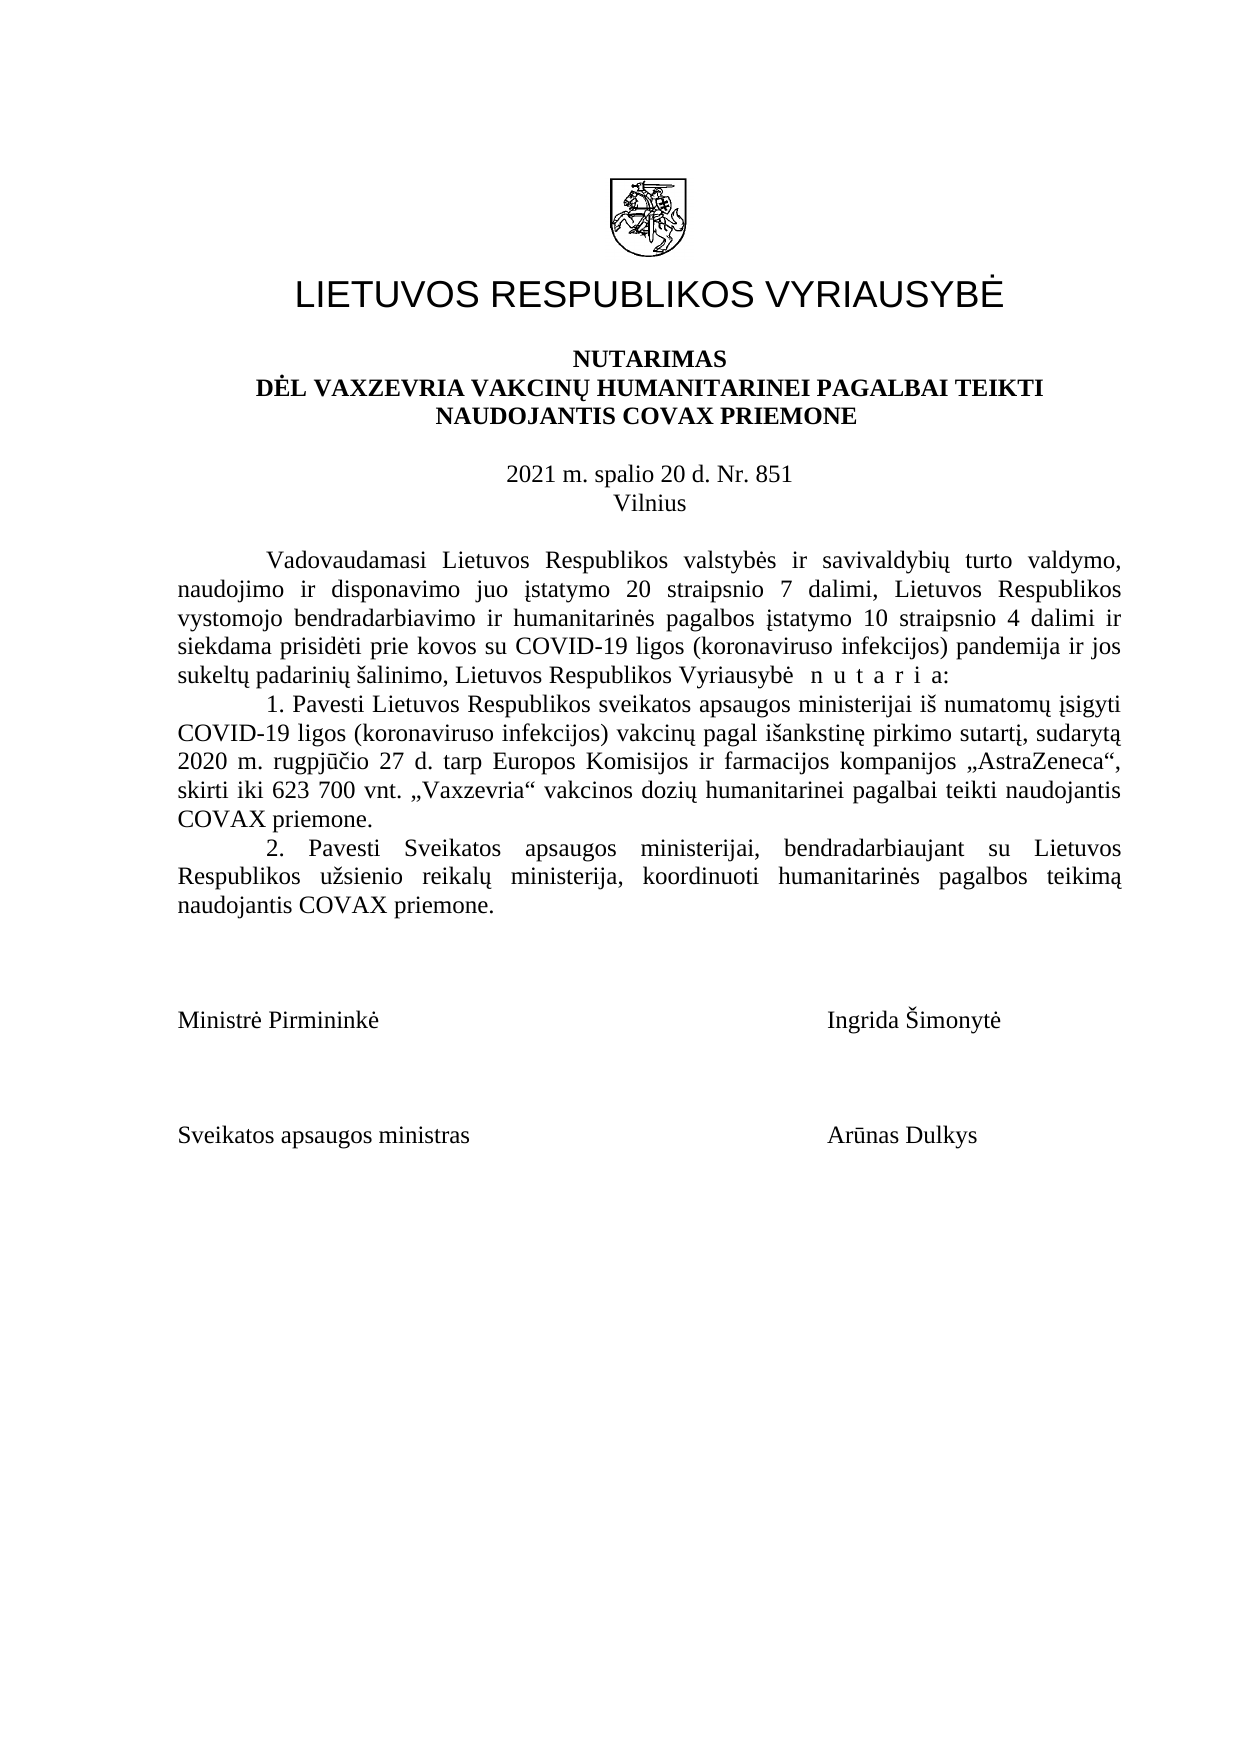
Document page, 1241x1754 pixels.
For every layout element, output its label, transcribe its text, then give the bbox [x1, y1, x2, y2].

text Ministrė Pirmininkė Ingrida Šimonytė [177, 1005, 1122, 1034]
text Lietuvos Respublikos Vyriausybė [177, 272, 1122, 315]
text Sveikatos apsaugos ministras Arūnas Dulkys [177, 1120, 1122, 1149]
text 2021 m. spalio 20 d. Nr. 851 [177, 459, 1122, 488]
text 1. Pavesti Lietuvos Respublikos sveikatos apsaugos ministerijai iš numatomų įsigyti COVID-19 ligos (koronaviruso infekcijos) vakcinų pagal išankstinę pirkimo sutartį, sudarytą 2020 m. rugpjūčio 27 d. tarp Europos Komisijos ir farmacijos kompanijos „AstraZeneca“, skirti iki 623 700 vnt. „Vaxzevria“ vakcinos dozių humanitarinei pagalbai teikti naudojantis COVAX priemone. [177, 689, 1122, 833]
text 2. Pavesti Sveikatos apsaugos ministerijai, bendradarbiaujant su Lietuvos Respublikos užsienio reikalų ministerija, koordinuoti humanitarinės pagalbos teikimą naudojantis COVAX priemone. [177, 833, 1122, 919]
text nutarimas [177, 344, 1122, 373]
text DĖL VAXZEVRIA VAKCINŲ HUMANITARINEI PAGALBAI TEIKTI NAUDOJANTIS COVAX PRIEMONE [177, 373, 1122, 430]
text Vadovaudamasi Lietuvos Respublikos valstybės ir savivaldybių turto valdymo, naudojimo ir disponavimo juo įstatymo 20 straipsnio 7 dalimi, Lietuvos Respublikos vystomojo bendradarbiavimo ir humanitarinės pagalbos įstatymo 10 straipsnio 4 dalimi ir siekdama prisidėti prie kovos su COVID-19 ligos (koronaviruso infekcijos) pandemija ir jos sukeltų padarinių šalinimo, Lietuvos Respublikos Vyriausybė nutaria: [177, 545, 1122, 689]
text Vilnius [177, 488, 1122, 516]
